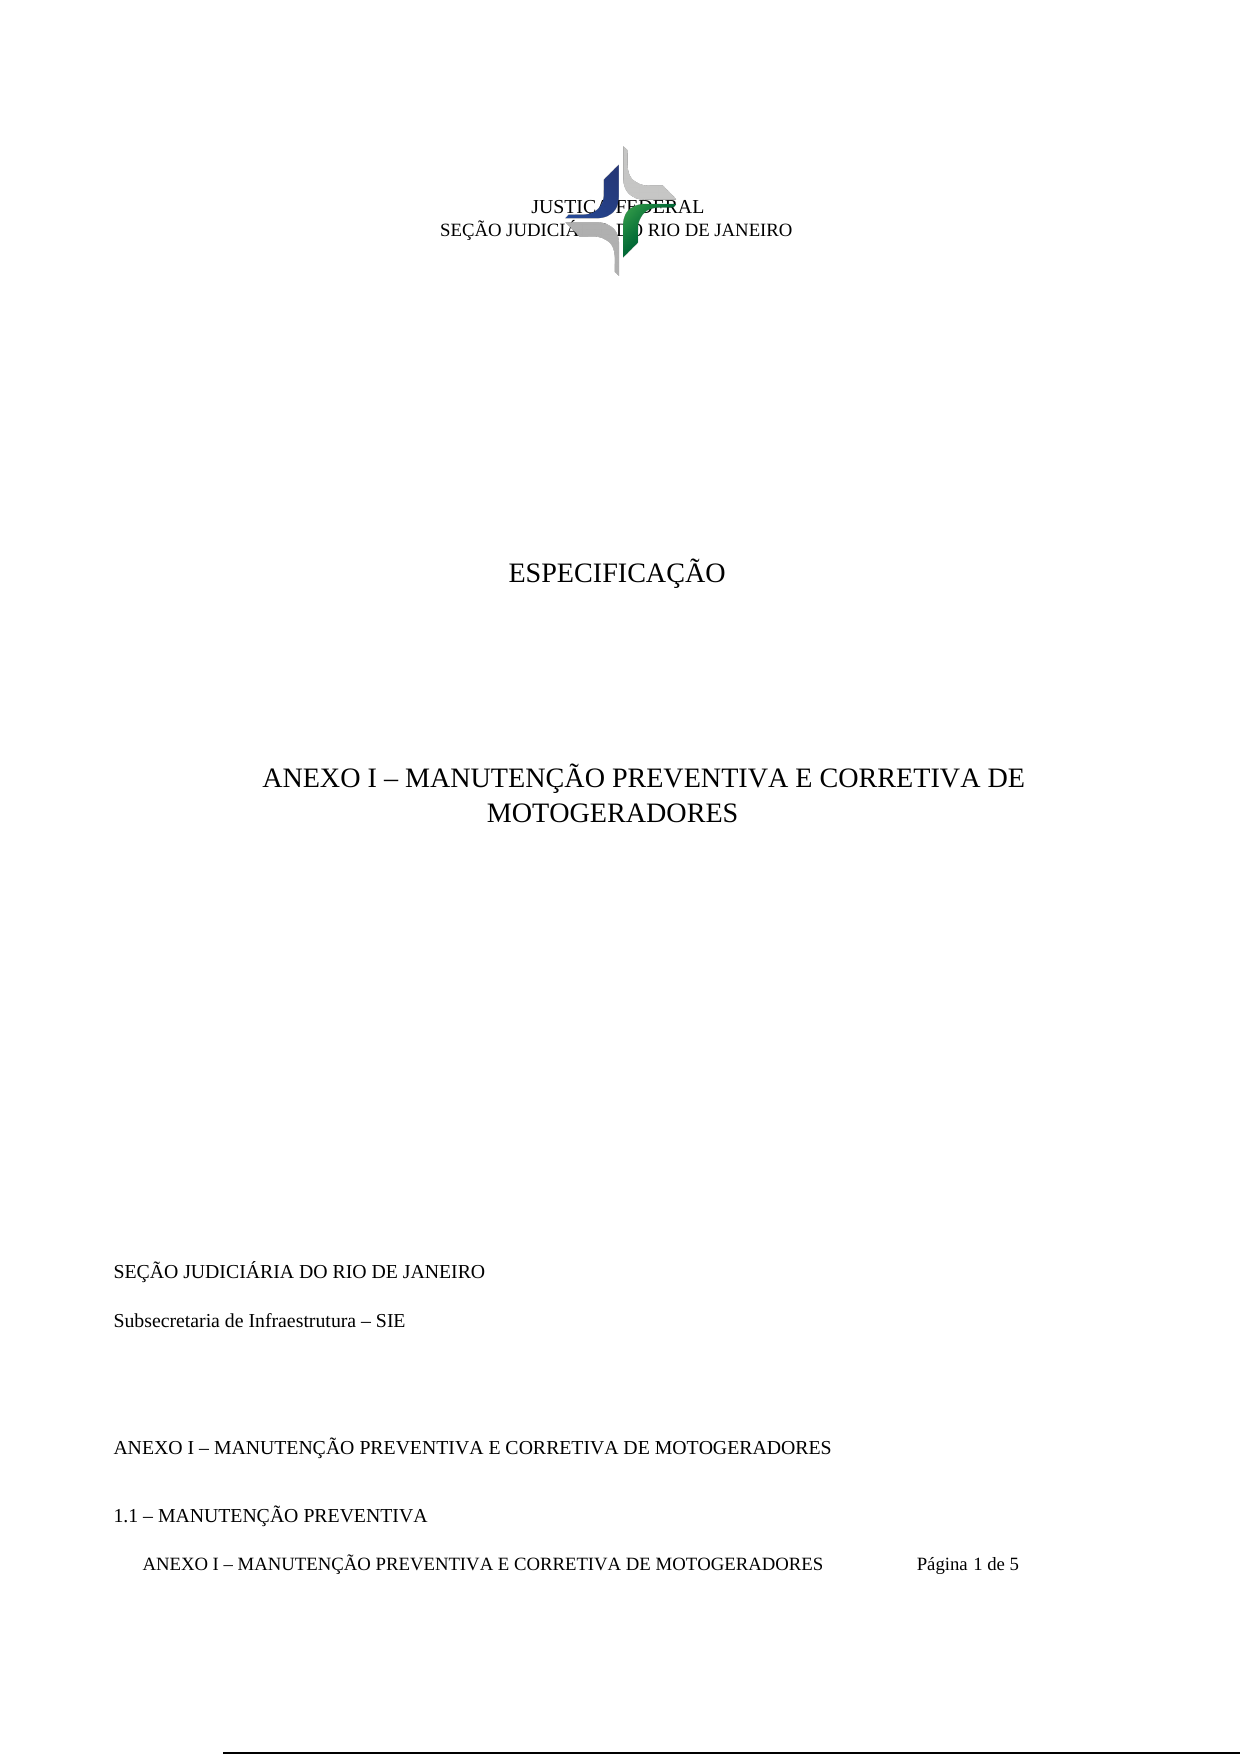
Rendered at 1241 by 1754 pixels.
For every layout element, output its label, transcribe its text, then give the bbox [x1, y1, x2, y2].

text SEÇÃO JUDICIÁRIA DO RIO DE JANEIRO [113, 1260, 1240, 1283]
text Subsecretaria de Infraestrutura – SIE [113, 1309, 1127, 1332]
text ANEXO I – MANUTENÇÃO PREVENTIVA E CORRETIVA DE MOTOGERADORES [113, 1436, 1240, 1458]
text 1.1 – MANUTENÇÃO PREVENTIVA [113, 1504, 1240, 1527]
text MOTOGERADORES [487, 796, 1240, 828]
text ANEXO I – MANUTENÇÃO PREVENTIVA E CORRETIVA DE [262, 761, 1240, 793]
subtitle ESPECIFICAÇÃO [115, 556, 1126, 588]
